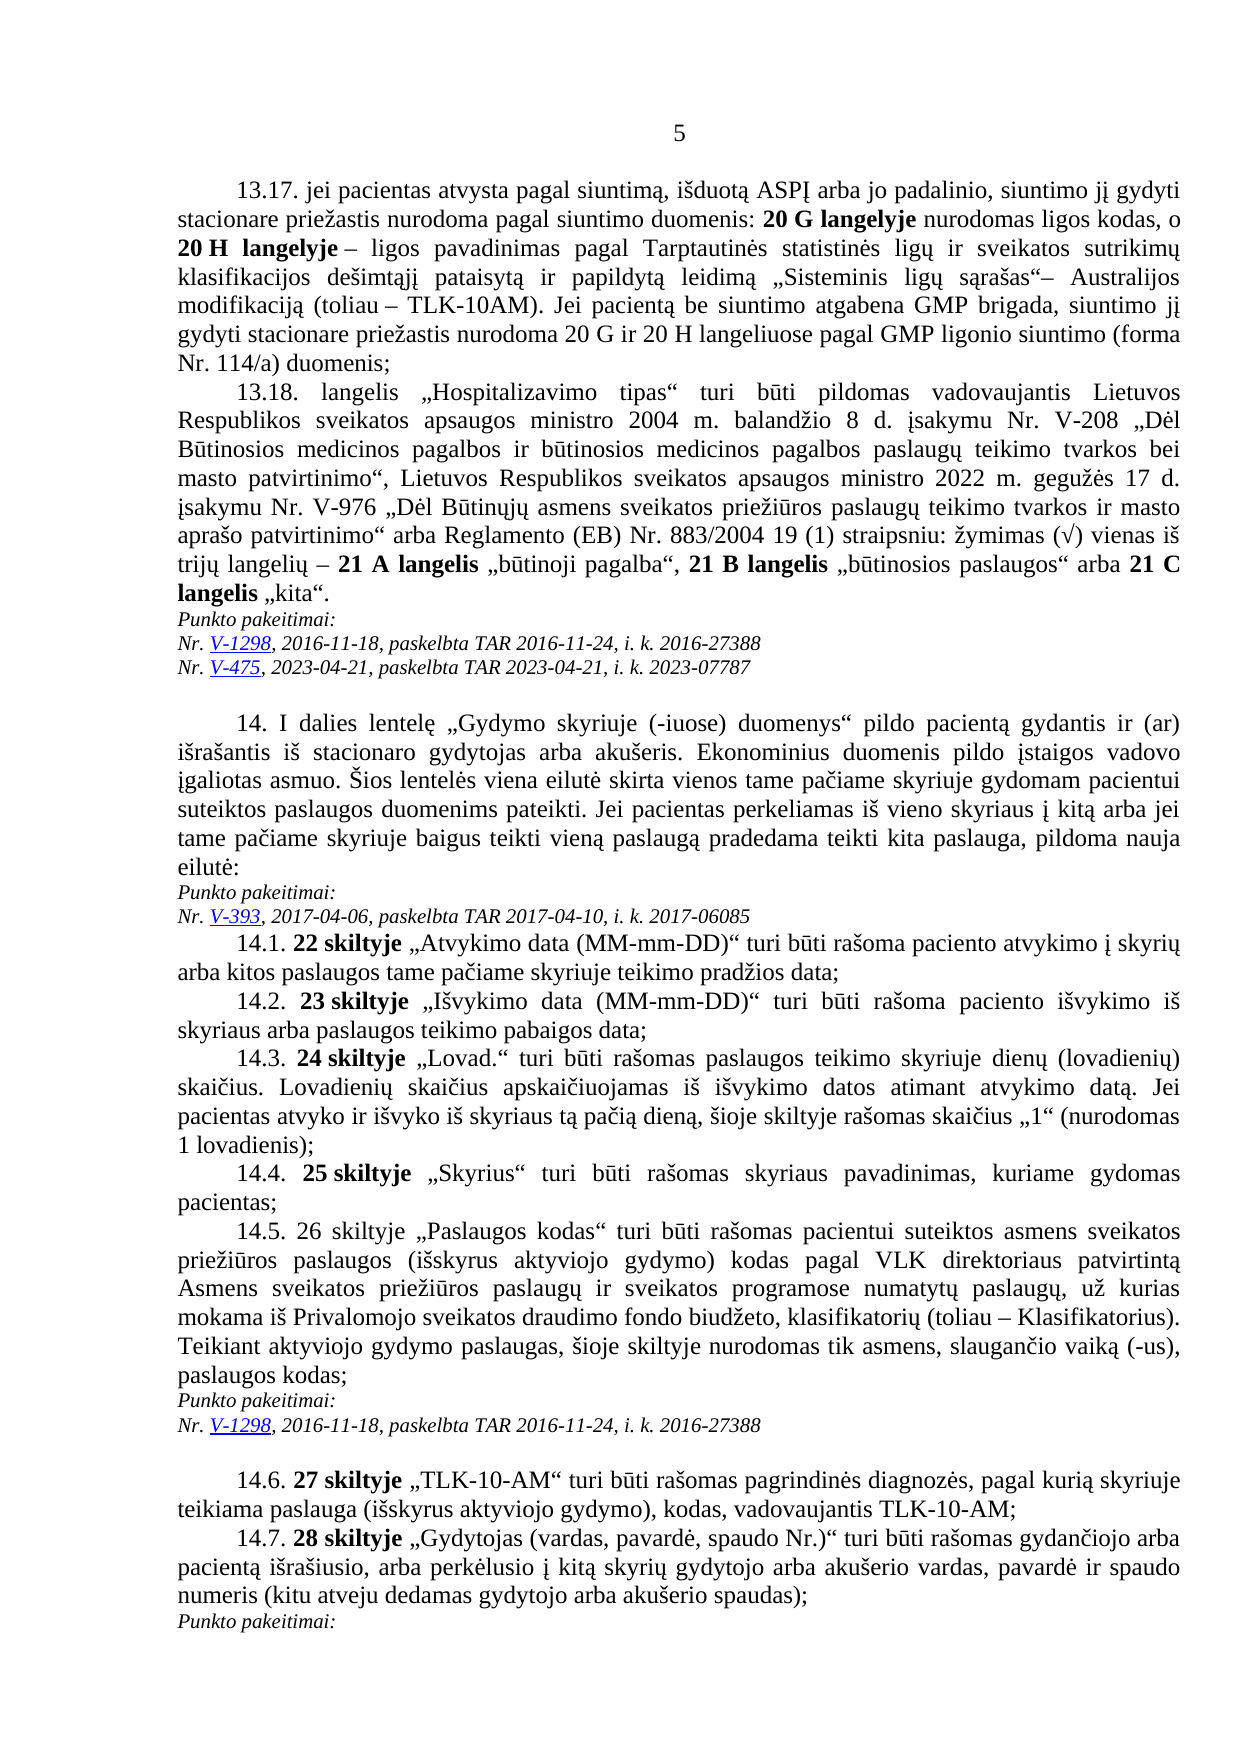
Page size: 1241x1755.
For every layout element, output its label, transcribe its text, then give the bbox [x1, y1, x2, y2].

text 14.3. 24 skiltyje „Lovad.“ turi būti rašomas paslaugos teikimo skyriuje dienų (lovadienių) skaičius. Lovadienių skaičius apskaičiuojamas iš išvykimo datos atimant atvykimo datą. Jei pacientas atvyko ir išvyko iš skyriaus tą pačią dieną, šioje skiltyje rašomas skaičius „1“ (nurodomas 1 lovadienis); [177, 1043, 1181, 1158]
text Nr. V-1298, 2016-11-18, paskelbta TAR 2016-11-24, i. k. 2016-27388 [177, 631, 1181, 655]
text Punkto pakeitimai: [177, 880, 1181, 904]
text Punkto pakeitimai: [177, 1388, 1181, 1412]
text Nr. V-475, 2023-04-21, paskelbta TAR 2023-04-21, i. k. 2023-07787 [177, 655, 1181, 679]
text 13.17. jei pacientas atvysta pagal siuntimą, išduotą ASPĮ arba jo padalinio, siuntimo jį gydyti stacionare priežastis nurodoma pagal siuntimo duomenis: 20 G langelyje nurodomas ligos kodas, o 20 H langelyje – ligos pavadinimas pagal Tarptautinės statistinės ligų ir sveikatos sutrikimų klasifikacijos dešimtąjį pataisytą ir papildytą leidimą „Sisteminis ligų sąrašas“– Australijos modifikaciją (toliau – TLK-10AM). Jei pacientą be siuntimo atgabena GMP brigada, siuntimo jį gydyti stacionare priežastis nurodoma 20 G ir 20 H langeliuose pagal GMP ligonio siuntimo (forma Nr. 114/a) duomenis; [177, 176, 1181, 377]
text 14.6. 27 skiltyje „TLK-10-AM“ turi būti rašomas pagrindinės diagnozės, pagal kurią skyriuje teikiama paslauga (išskyrus aktyviojo gydymo), kodas, vadovaujantis TLK-10-AM; [177, 1465, 1181, 1523]
text Nr. V-1298, 2016-11-18, paskelbta TAR 2016-11-24, i. k. 2016-27388 [177, 1412, 1181, 1437]
text 14. I dalies lentelę „Gydymo skyriuje (-iuose) duomenys“ pildo pacientą gydantis ir (ar) išrašantis iš stacionaro gydytojas arba akušeris. Ekonominius duomenis pildo įstaigos vadovo įgaliotas asmuo. Šios lentelės viena eilutė skirta vienos tame pačiame skyriuje gydomam pacientui suteiktos paslaugos duomenims pateikti. Jei pacientas perkeliamas iš vieno skyriaus į kitą arba jei tame pačiame skyriuje baigus teikti vieną paslaugą pradedama teikti kita paslauga, pildoma nauja eilutė: [177, 708, 1181, 880]
text 14.1. 22 skiltyje „Atvykimo data (MM-mm-DD)“ turi būti rašoma paciento atvykimo į skyrių arba kitos paslaugos tame pačiame skyriuje teikimo pradžios data; [177, 928, 1181, 986]
text Nr. V-393, 2017-04-06, paskelbta TAR 2017-04-10, i. k. 2017-06085 [177, 904, 1181, 928]
text 13.18. langelis „Hospitalizavimo tipas“ turi būti pildomas vadovaujantis Lietuvos Respublikos sveikatos apsaugos ministro 2004 m. balandžio 8 d. įsakymu Nr. V-208 „Dėl Būtinosios medicinos pagalbos ir būtinosios medicinos pagalbos paslaugų teikimo tvarkos bei masto patvirtinimo“, Lietuvos Respublikos sveikatos apsaugos ministro 2022 m. gegužės 17 d. įsakymu Nr. V-976 „Dėl Būtinųjų asmens sveikatos priežiūros paslaugų teikimo tvarkos ir masto aprašo patvirtinimo“ arba Reglamento (EB) Nr. 883/2004 19 (1) straipsniu: žymimas (√) vienas iš trijų langelių – 21 A langelis „būtinoji pagalba“, 21 B langelis „būtinosios paslaugos“ arba 21 C langelis „kita“. [177, 377, 1181, 607]
text 14.2. 23 skiltyje „Išvykimo data (MM-mm-DD)“ turi būti rašoma paciento išvykimo iš skyriaus arba paslaugos teikimo pabaigos data; [177, 986, 1181, 1043]
text Punkto pakeitimai: [177, 1609, 1181, 1633]
text 14.7. 28 skiltyje „Gydytojas (vardas, pavardė, spaudo Nr.)“ turi būti rašomas gydančiojo arba pacientą išrašiusio, arba perkėlusio į kitą skyrių gydytojo arba akušerio vardas, pavardė ir spaudo numeris (kitu atveju dedamas gydytojo arba akušerio spaudas); [177, 1523, 1181, 1609]
text 14.4. 25 skiltyje „Skyrius“ turi būti rašomas skyriaus pavadinimas, kuriame gydomas pacientas; [177, 1158, 1181, 1216]
text Punkto pakeitimai: [177, 607, 1181, 631]
text 14.5. 26 skiltyje „Paslaugos kodas“ turi būti rašomas pacientui suteiktos asmens sveikatos priežiūros paslaugos (išskyrus aktyviojo gydymo) kodas pagal VLK direktoriaus patvirtintą Asmens sveikatos priežiūros paslaugų ir sveikatos programose numatytų paslaugų, už kurias mokama iš Privalomojo sveikatos draudimo fondo biudžeto, klasifikatorių (toliau – Klasifikatorius). Teikiant aktyviojo gydymo paslaugas, šioje skiltyje nurodomas tik asmens, slaugančio vaiką (-us), paslaugos kodas; [177, 1216, 1181, 1388]
